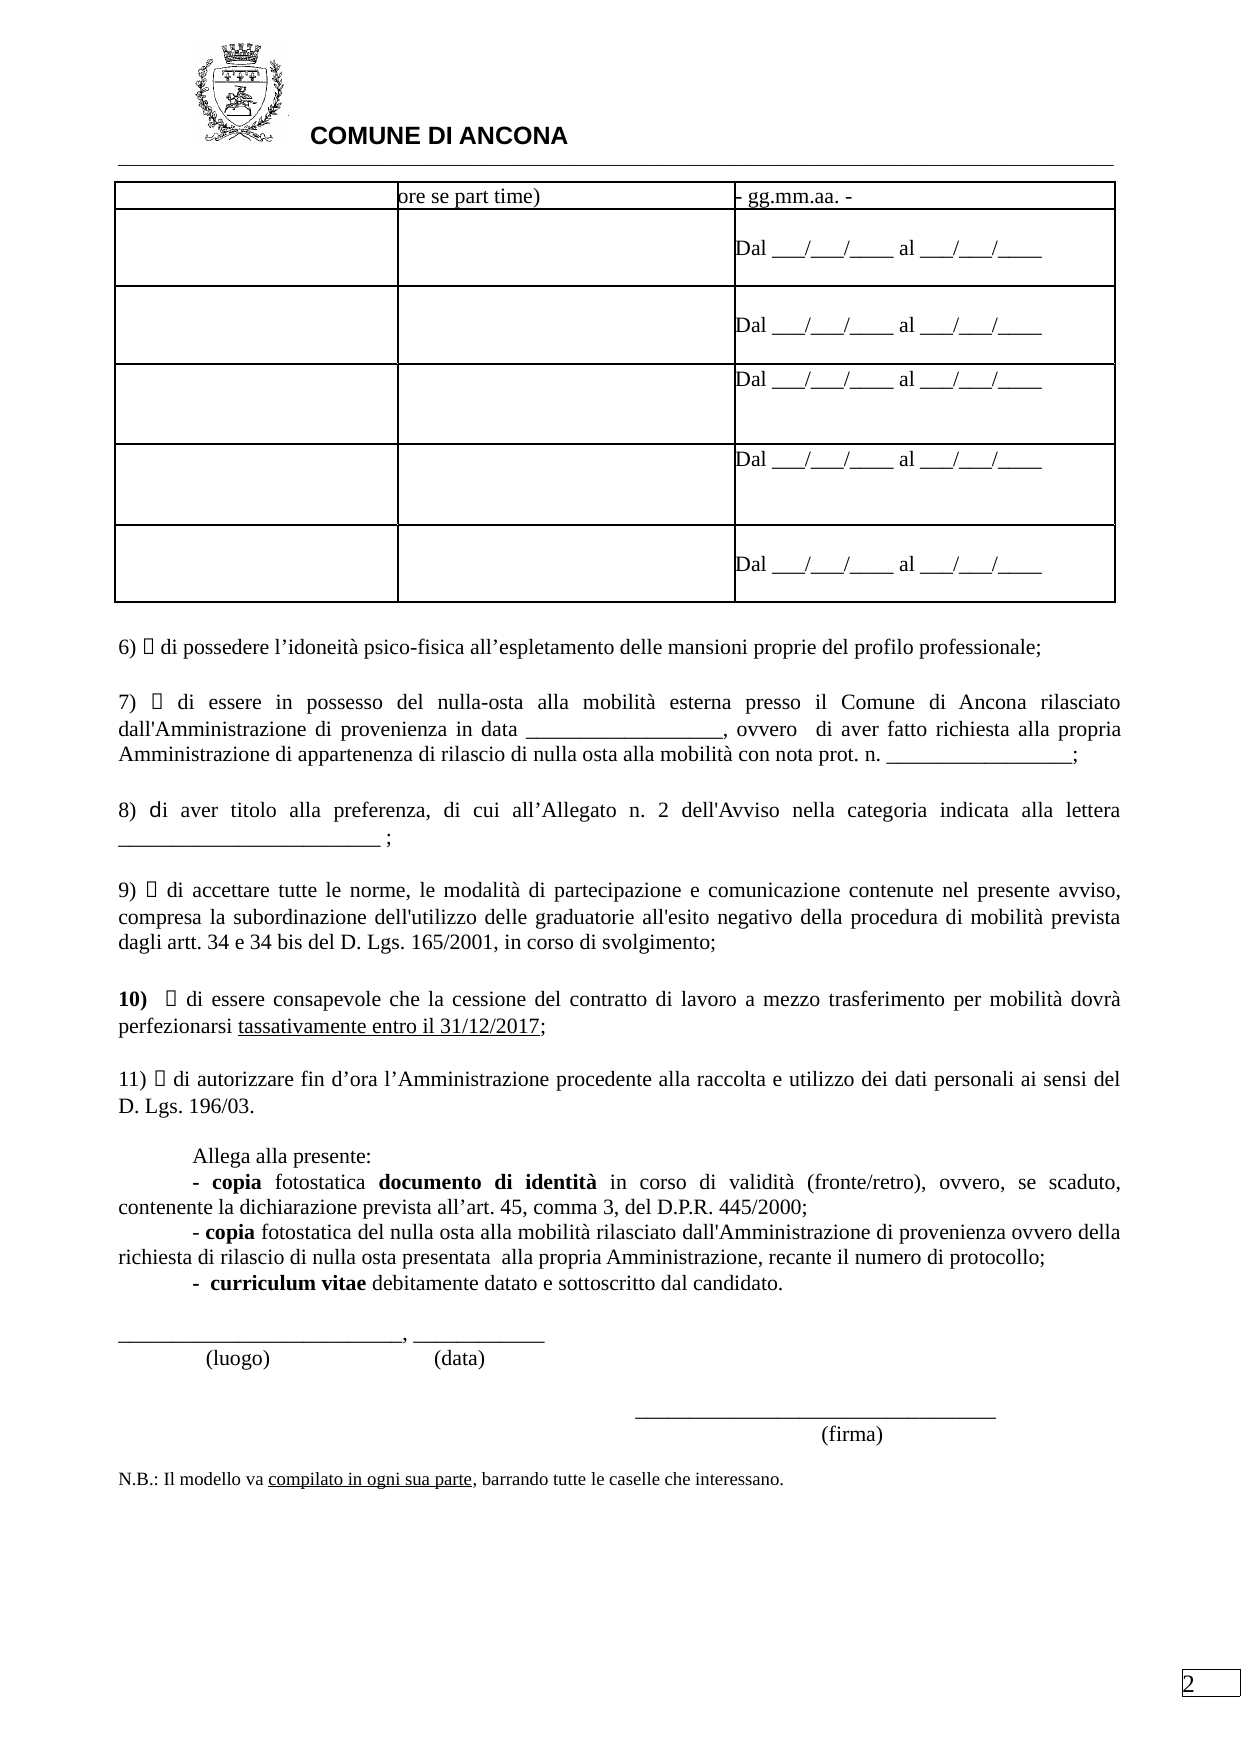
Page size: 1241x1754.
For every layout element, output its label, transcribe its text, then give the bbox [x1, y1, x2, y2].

text __________________________, ____________ [118, 1320, 1122, 1345]
table_cell [399, 210, 734, 285]
table_header ore se part time) [399, 183, 734, 208]
table_cell [116, 287, 397, 362]
table_cell [399, 287, 734, 362]
text _________________________________ (firma) [118, 1370, 1122, 1446]
text 9)  di accettare tutte le norme, le modalità di partecipazione e comunicazione contenute nel presente avviso, compresa la subordinazione dell'utilizzo delle graduatorie all'esito negativo della procedura di mobilità prevista dagli artt. 34 e 34 bis del D. Lgs. 165/2001, in corso di svolgimento; [118, 874, 1122, 954]
table_header - gg.mm.aa. - [736, 183, 1114, 208]
text Allega alla presente: [118, 1143, 1122, 1169]
table_header [116, 183, 397, 208]
table_cell [116, 445, 397, 524]
table_cell Dal ___/___/____ al ___/___/____ [736, 210, 1114, 285]
text 6)  di possedere l’idoneità psico-fisica all’espletamento delle mansioni proprie del profilo professionale; [118, 631, 1122, 661]
table_cell Dal ___/___/____ al ___/___/____ [736, 365, 1114, 443]
text 8) di aver titolo alla preferenza, di cui all’Allegato n. 2 dell'Avviso nella categoria indicata alla lettera ________________________ ; [118, 795, 1122, 849]
table_cell Dal ___/___/____ al ___/___/____ [736, 526, 1114, 601]
table_cell [399, 445, 734, 524]
text N.B.: Il modello va compilato in ogni sua parte, barrando tutte le caselle che interessano. [118, 1468, 1122, 1489]
picture [192, 34, 289, 145]
table_cell [116, 365, 397, 443]
text - copia fotostatica documento di identità in corso di validità (fronte/retro), ovvero, se scaduto, contenente la dichiarazione prevista all’art. 45, comma 3, del D.P.R. 445/2000; [118, 1169, 1122, 1219]
table_cell [399, 526, 734, 601]
text - copia fotostatica del nulla osta alla mobilità rilasciato dall'Amministrazione di provenienza ovvero della richiesta di rilascio di nulla osta presentata alla propria Amministrazione, recante il numero di protocollo; [118, 1219, 1122, 1269]
text 10)  di essere consapevole che la cessione del contratto di lavoro a mezzo trasferimento per mobilità dovrà perfezionarsi tassativamente entro il 31/12/2017; [118, 983, 1122, 1038]
text 7)  di essere in possesso del nulla-osta alla mobilità esterna presso il Comune di Ancona rilasciato dall'Amministrazione di provenienza in data __________________, ovvero di aver fatto richiesta alla propria Amministrazione di appartenenza di rilascio di nulla osta alla mobilità con nota prot. n. _________________; [118, 686, 1122, 767]
text 11)  di autorizzare fin d’ora l’Amministrazione procedente alla raccolta e utilizzo dei dati personali ai sensi del D. Lgs. 196/03. [118, 1063, 1122, 1118]
table_cell [116, 526, 397, 601]
table_cell Dal ___/___/____ al ___/___/____ [736, 287, 1114, 362]
table_cell Dal ___/___/____ al ___/___/____ [736, 445, 1114, 524]
text (luogo) (data) [118, 1345, 1122, 1370]
table_cell [116, 210, 397, 285]
text - curriculum vitae debitamente datato e sottoscritto dal candidato. [118, 1269, 1122, 1295]
table_cell [399, 365, 734, 443]
